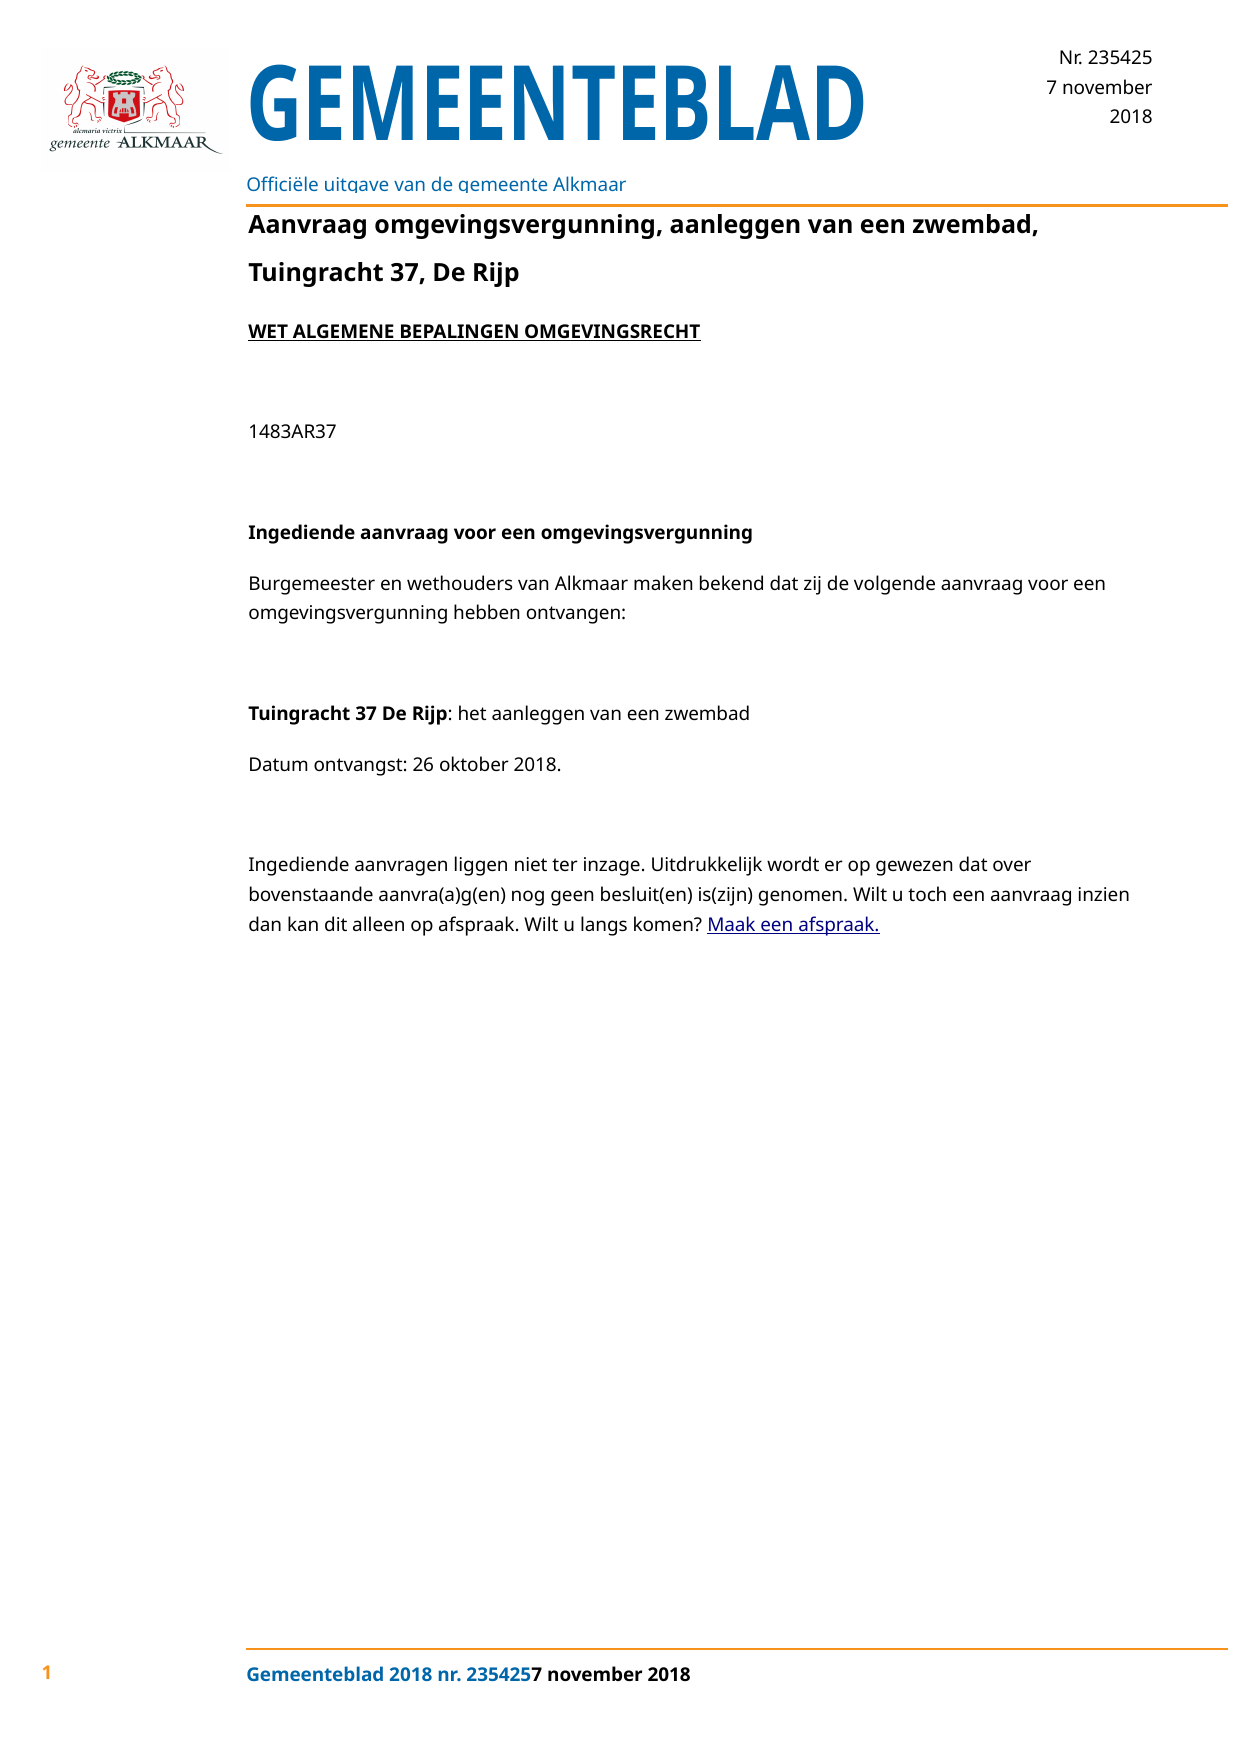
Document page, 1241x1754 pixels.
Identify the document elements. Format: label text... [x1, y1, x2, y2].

text Ingediende aanvraag voor een omgevingsvergunning [248, 519, 1152, 545]
text Datum ontvangst: 26 oktober 2018. [248, 751, 1152, 777]
picture [41, 47, 231, 172]
text Burgemeester en wethouders van Alkmaar maken bekend dat zij de volgende aanvraag voor een omgevingsvergunning hebben ontvangen: [248, 570, 1152, 625]
text 1483AR37 [248, 419, 1152, 444]
text Aanvraag omgevingsvergunning, aanleggen van een zwembad, Tuingracht 37, De Rijp [248, 207, 1152, 288]
text Tuingracht 37 De Rijp: het aanleggen van een zwembad [248, 700, 1152, 726]
text WET ALGEMENE BEPALINGEN OMGEVINGSRECHT [248, 318, 1152, 344]
text Ingediende aanvragen liggen niet ter inzage. Uitdrukkelijk wordt er op gewezen dat over bovenstaande aanvra(a)g(en) nog geen besluit(en) is(zijn) genomen. Wilt u toch een aanvraag inzien dan kan dit alleen op afspraak. Wilt u langs komen? Maak een afspraak. [248, 852, 1152, 937]
